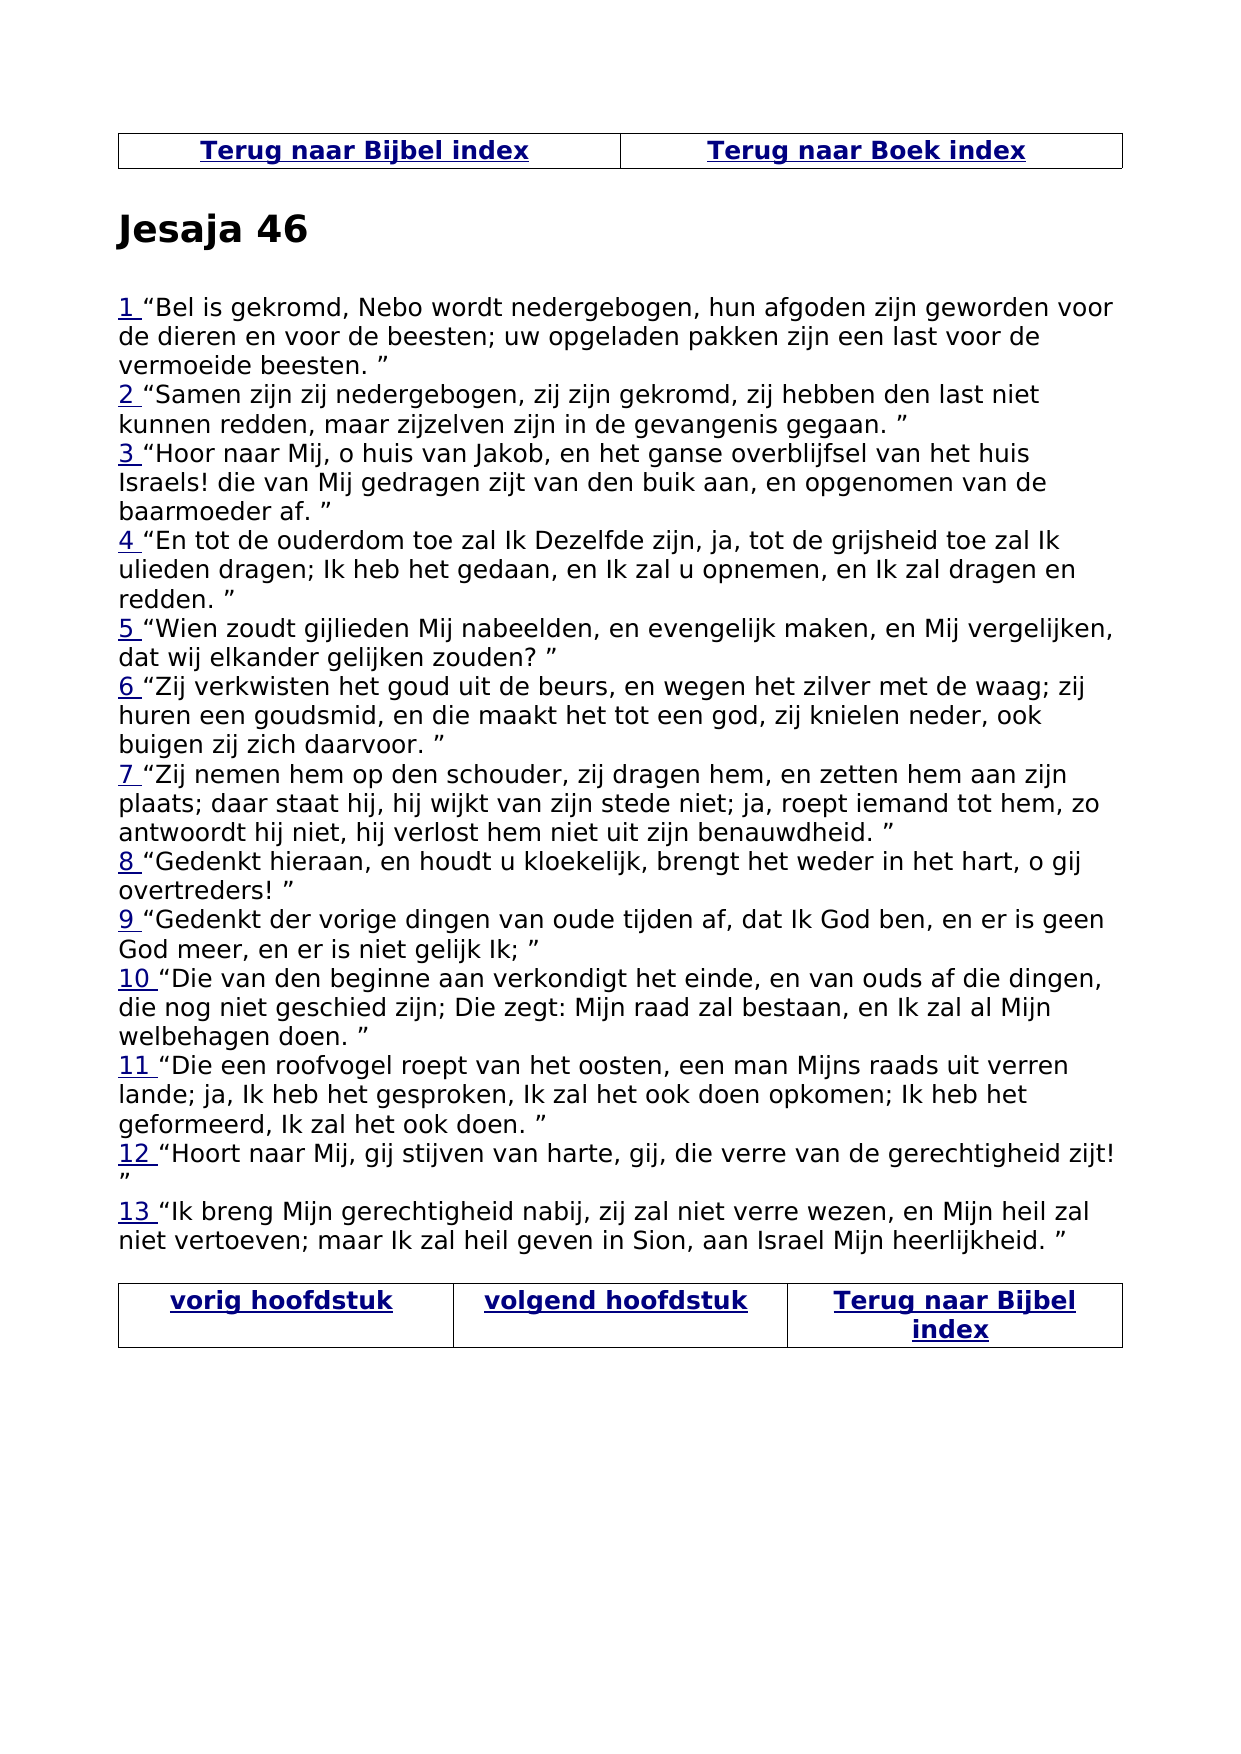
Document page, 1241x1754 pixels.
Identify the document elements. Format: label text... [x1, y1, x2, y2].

table_header Terug naar Boek index [621, 134, 1122, 168]
table_header Terug naar Bijbel index [788, 1284, 1122, 1347]
table_header vorig hoofdstuk [119, 1284, 453, 1347]
text 1 “Bel is gekromd, Nebo wordt nedergebogen, hun afgoden zijn geworden voor de dieren en voor de beesten; uw opgeladen pakken zijn een last voor de vermoeide beesten. ” 2 “Samen zijn zij nedergebogen, zij zijn gekromd, zij hebben den last niet kunnen redden, maar zijzelven zijn in de gevangenis gegaan. ” 3 “Hoor naar Mij, o huis van Jakob, en het ganse overblijfsel van het huis Israels! die van Mij gedragen zijt van den buik aan, en opgenomen van de baarmoeder af. ” 4 “En tot de ouderdom toe zal Ik Dezelfde zijn, ja, tot de grijsheid toe zal Ik ulieden dragen; Ik heb het gedaan, en Ik zal u opnemen, en Ik zal dragen en redden. ” 5 “Wien zoudt gijlieden Mij nabeelden, en evengelijk maken, en Mij vergelijken, dat wij elkander gelijken zouden? ” 6 “Zij verkwisten het goud uit de beurs, en wegen het zilver met de waag; zij huren een goudsmid, en die maakt het tot een god, zij knielen neder, ook buigen zij zich daarvoor. ” 7 “Zij nemen hem op den schouder, zij dragen hem, en zetten hem aan zijn plaats; daar staat hij, hij wijkt van zijn stede niet; ja, roept iemand tot hem, zo antwoordt hij niet, hij verlost hem niet uit zijn benauwdheid. ” 8 “Gedenkt hieraan, en houdt u kloekelijk, brengt het weder in het hart, o gij overtreders! ” 9 “Gedenkt der vorige dingen van oude tijden af, dat Ik God ben, en er is geen God meer, en er is niet gelijk Ik; ” 10 “Die van den beginne aan verkondigt het einde, en van ouds af die dingen, die nog niet geschied zijn; Die zegt: Mijn raad zal bestaan, en Ik zal al Mijn welbehagen doen. ” 11 “Die een roofvogel roept van het oosten, een man Mijns raads uit verren lande; ja, Ik heb het gesproken, Ik zal het ook doen opkomen; Ik heb het geformeerd, Ik zal het ook doen. ” 12 “Hoort naar Mij, gij stijven van harte, gij, die verre van de gerechtigheid zijt! ” 13 “Ik breng Mijn gerechtigheid nabij, zij zal niet verre wezen, en Mijn heil zal niet vertoeven; maar Ik zal heil geven in Sion, aan Israel Mijn heerlijkheid. ” [118, 264, 1122, 1256]
table_header volgend hoofdstuk [454, 1284, 787, 1347]
subtitle Jesaja 46 [118, 208, 1122, 252]
table_header Terug naar Bijbel index [119, 134, 620, 168]
